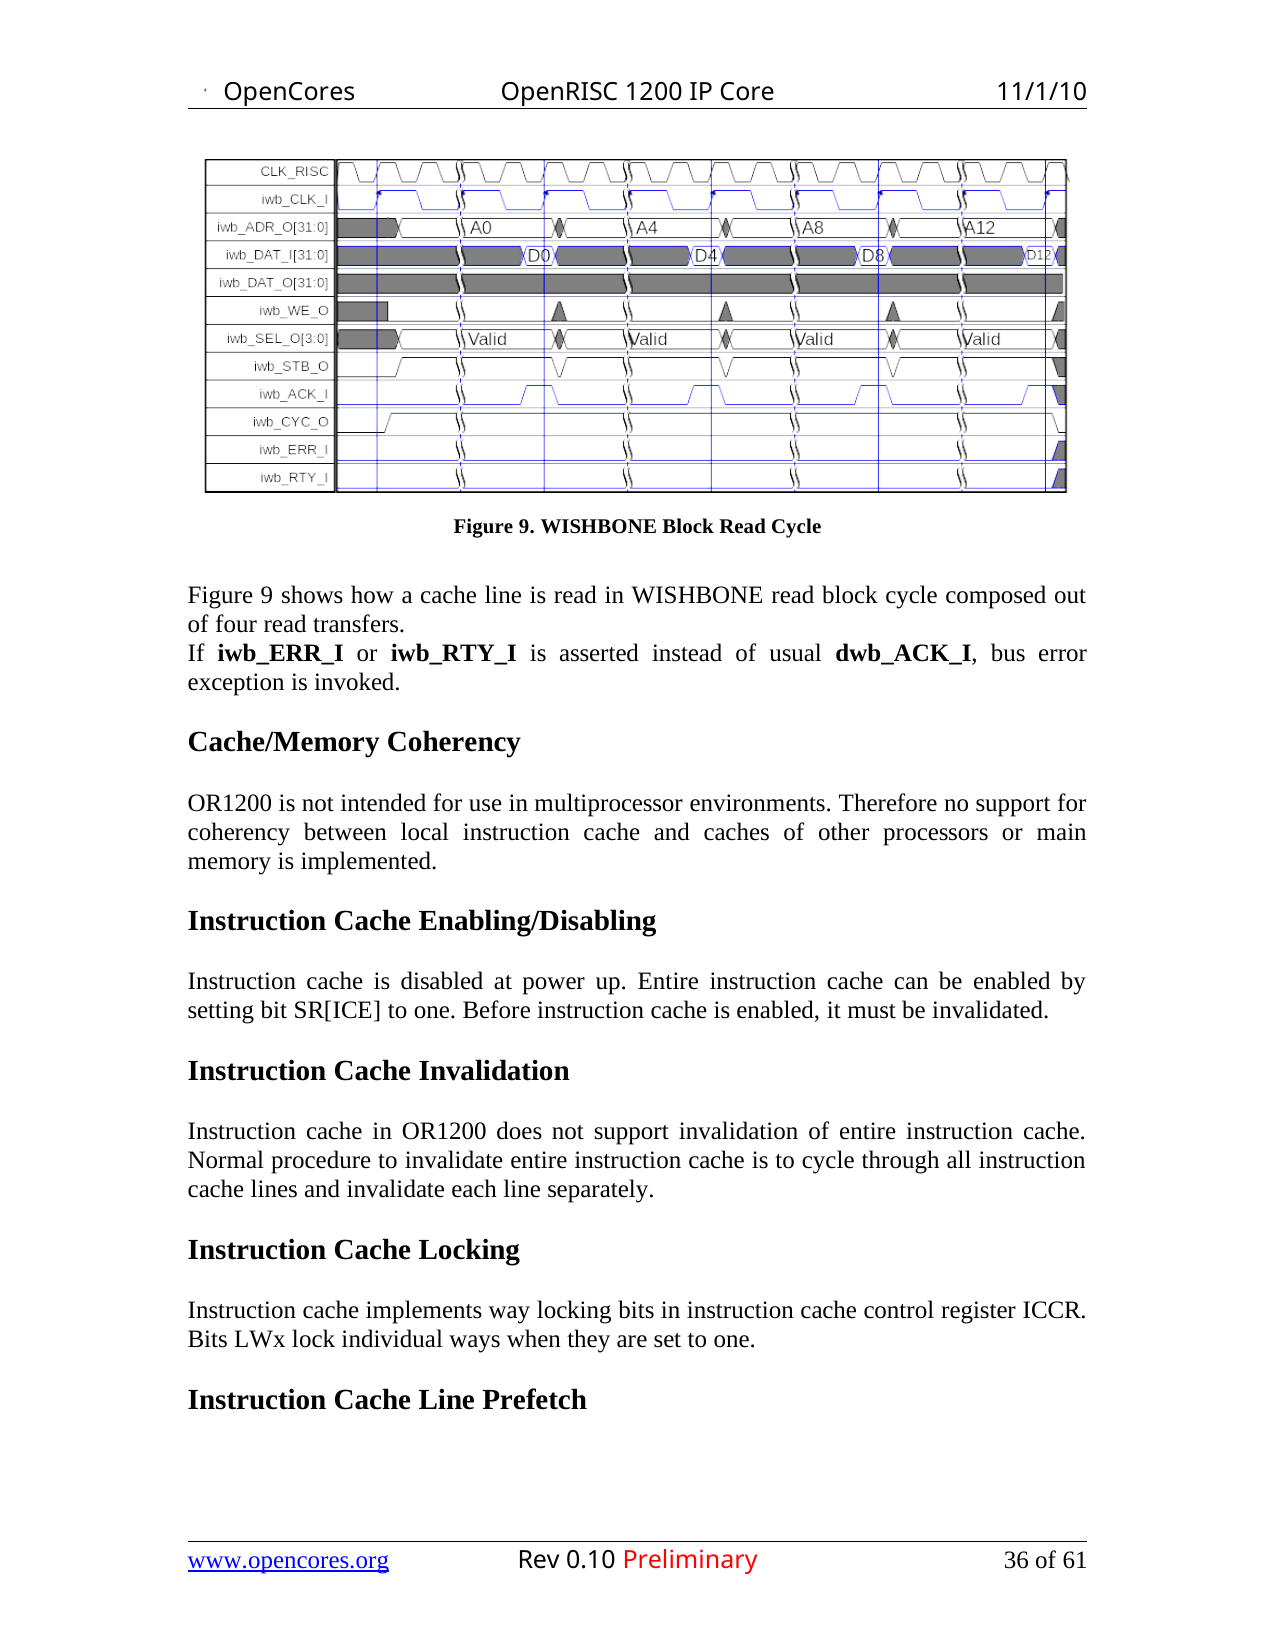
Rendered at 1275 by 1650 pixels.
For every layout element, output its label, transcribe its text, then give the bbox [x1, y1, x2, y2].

text Instruction cache is disabled at power up. Entire instruction cache can be enabled by setting bit SR[ICE] to one. Before instruction cache is enabled, it must be invalidated. [187, 966, 1087, 1024]
subtitle Instruction Cache Line Prefetch [187, 1382, 1087, 1416]
text Instruction cache implements way locking bits in instruction cache control register ICCR. Bits LWx lock individual ways when they are set to one. [187, 1295, 1087, 1353]
subtitle Instruction Cache Enabling/Disabling [187, 904, 1087, 937]
text Figure 9 shows how a cache line is read in WISHBONE read block cycle composed out of four read transfers. [187, 579, 1087, 638]
text OR1200 is not intended for use in multiprocessor environments. Therefore no support for coherency between local instruction cache and caches of other processors or main memory is implemented. [187, 787, 1087, 874]
text Instruction cache in OR1200 does not support invalidation of entire instruction cache. Normal procedure to invalidate entire instruction cache is to cycle through all instruction cache lines and invalidate each line separately. [187, 1116, 1087, 1203]
subtitle Cache/Memory Coherency [187, 725, 1087, 758]
subtitle Instruction Cache Invalidation [187, 1053, 1087, 1087]
text Figure 9. WISHBONE Block Read Cycle [187, 514, 1087, 538]
subtitle Instruction Cache Locking [187, 1232, 1087, 1266]
text If iwb_ERR_I or iwb_RTY_I is asserted instead of usual dwb_ACK_I, bus error exception is invoked. [187, 638, 1087, 696]
